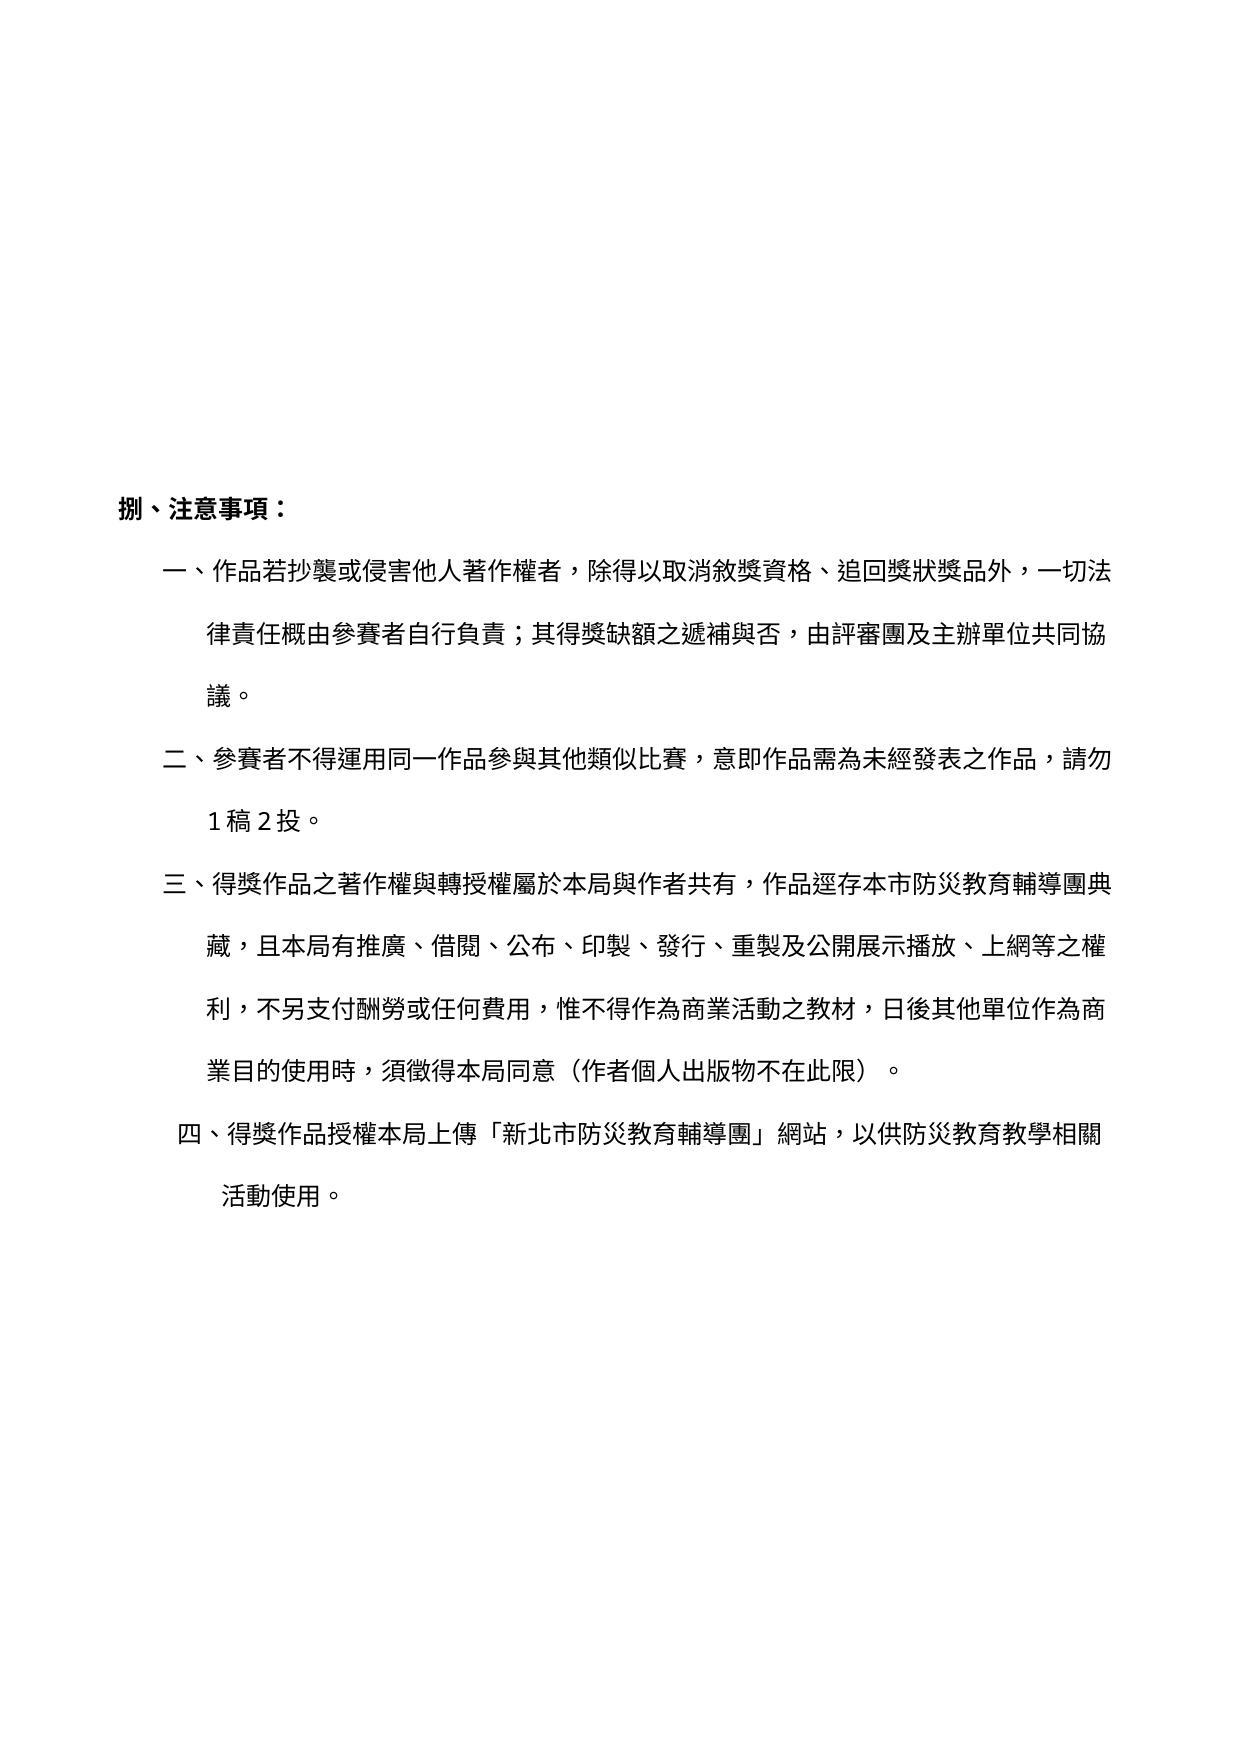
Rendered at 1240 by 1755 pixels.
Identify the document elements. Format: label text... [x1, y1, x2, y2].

text 四、得獎作品授權本局上傳「新北市防災教育輔導團」網站，以供防災教育教學相關活動使用。 [177, 1091, 1121, 1216]
text 一、作品若抄襲或侵害他人著作權者，除得以取消敘獎資格、追回獎狀獎品外，一切法律責任概由參賽者自行負責；其得獎缺額之遞補與否，由評審團及主辦單位共同協議。 [162, 528, 1121, 716]
text 三、得獎作品之著作權與轉授權屬於本局與作者共有，作品逕存本市防災教育輔導團典藏，且本局有推廣、借閱、公布、印製、發行、重製及公開展示播放、上網等之權利，不另支付酬勞或任何費用，惟不得作為商業活動之教材，日後其他單位作為商業目的使用時，須徵得本局同意（作者個人出版物不在此限）。 [163, 841, 1121, 1091]
text 二、參賽者不得運用同一作品參與其他類似比賽，意即作品需為未經發表之作品，請勿1稿2投。 [162, 716, 1121, 841]
text 捌、注意事項： [118, 466, 1121, 528]
